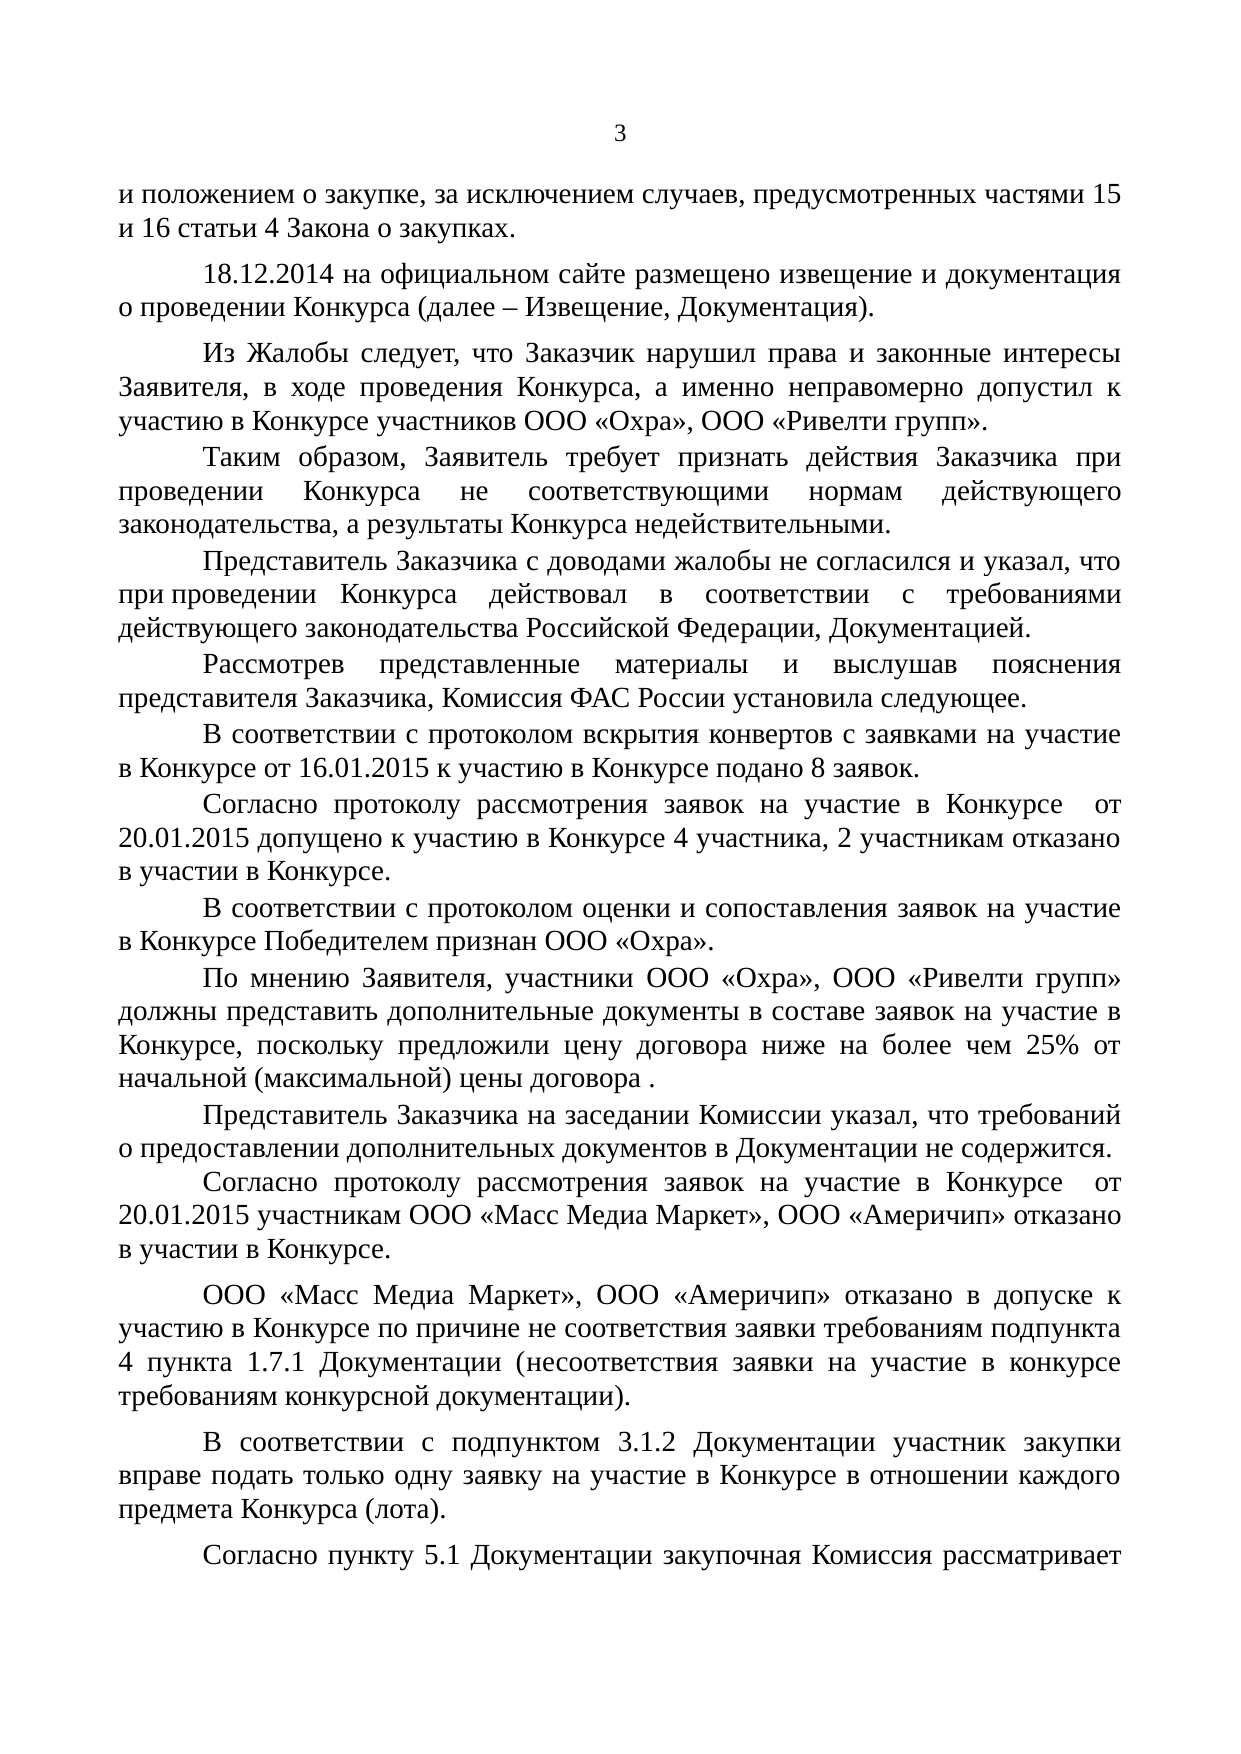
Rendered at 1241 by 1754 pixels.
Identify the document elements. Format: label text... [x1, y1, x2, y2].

text 18.12.2014 на официальном сайте размещено извещение и документация о проведении Конкурса (далее – Извещение, Документация). [118, 256, 1122, 323]
text В соответствии с протоколом оценки и сопоставления заявок на участие в Конкурсе Победителем признан ООО «Охра». [118, 890, 1122, 957]
text Согласно пункту 5.1 Документации закупочная Комиссия рассматривает [118, 1537, 1122, 1570]
text По мнению Заявителя, участники ООО «Охра», ООО «Ривелти групп» должны представить дополнительные документы в составе заявок на участие в Конкурсе, поскольку предложили цену договора ниже на более чем 25% от начальной (максимальной) цены договора . [118, 960, 1122, 1094]
text и положением о закупке, за исключением случаев, предусмотренных частями 15 и 16 статьи 4 Закона о закупках. [118, 176, 1122, 243]
text Представитель Заказчика на заседании Комиссии указал, что требований о предоставлении дополнительных документов в Документации не содержится. [118, 1097, 1122, 1164]
text В соответствии с подпунктом 3.1.2 Документации участник закупки вправе подать только одну заявку на участие в Конкурсе в отношении каждого предмета Конкурса (лота). [118, 1424, 1122, 1524]
text В соответствии с протоколом вскрытия конвертов с заявками на участие в Конкурсе от 16.01.2015 к участию в Конкурсе подано 8 заявок. [118, 716, 1122, 783]
text Согласно протоколу рассмотрения заявок на участие в Конкурсе от 20.01.2015 допущено к участию в Конкурсе 4 участника, 2 участникам отказано в участии в Конкурсе. [118, 786, 1122, 887]
text Представитель Заказчика с доводами жалобы не согласился и указал, что при проведении Конкурса действовал в соответствии с требованиями действующего законодательства Российской Федерации, Документацией. [118, 543, 1122, 643]
text Согласно протоколу рассмотрения заявок на участие в Конкурсе от 20.01.2015 участникам ООО «Масс Медиа Маркет», ООО «Америчип» отказано в участии в Конкурсе. [118, 1164, 1122, 1264]
text Рассмотрев представленные материалы и выслушав пояснения представителя Заказчика, Комиссия ФАС России установила следующее. [118, 646, 1122, 713]
text ООО «Масс Медиа Маркет», ООО «Америчип» отказано в допуске к участию в Конкурсе по причине не соответствия заявки требованиям подпункта 4 пункта 1.7.1 Документации (несоответствия заявки на участие в конкурсе требованиям конкурсной документации). [118, 1277, 1122, 1411]
text Из Жалобы следует, что Заказчик нарушил права и законные интересы Заявителя, в ходе проведения Конкурса, а именно неправомерно допустил к участию в Конкурсе участников ООО «Охра», ООО «Ривелти групп». [118, 336, 1122, 436]
text Таким образом, Заявитель требует признать действия Заказчика при проведении Конкурса не соответствующими нормам действующего законодательства, а результаты Конкурса недействительными. [118, 439, 1122, 540]
